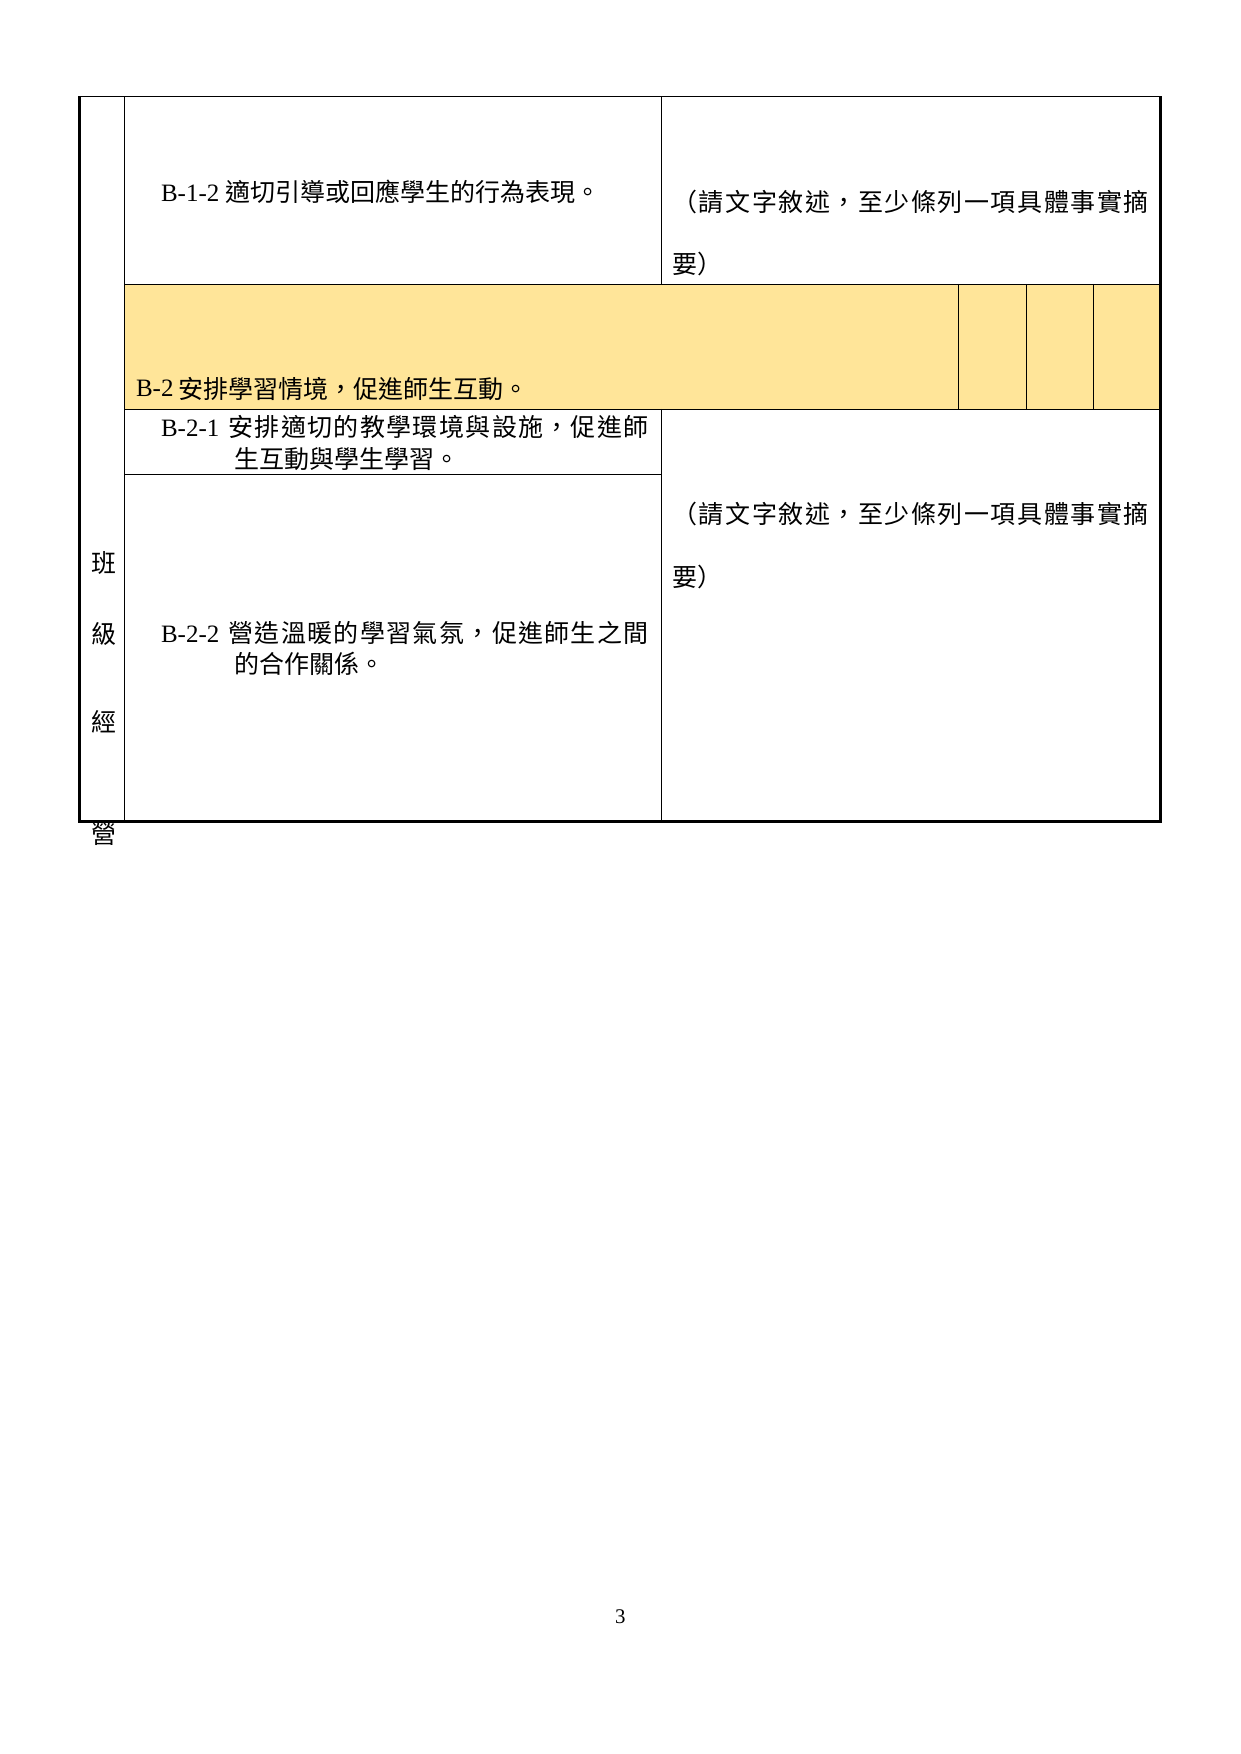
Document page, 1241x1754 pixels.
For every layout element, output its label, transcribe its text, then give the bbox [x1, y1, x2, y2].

table_cell B-2-2 營造溫暖的學習氣氛，促進師生之間的合作關係。 [125, 475, 661, 820]
table_cell [959, 285, 1026, 409]
table_cell [1094, 285, 1159, 409]
table_cell （請文字敘述，至少條列一項具體事實摘要） [662, 97, 1159, 284]
table_cell B-2-1 安排適切的教學環境與設施，促進師生互動與學生學習。 [125, 410, 661, 474]
table_cell [1027, 285, 1093, 409]
table_cell B-1-2 適切引導或回應學生的行為表現。 [125, 97, 661, 284]
table_cell B 班 級 經 營 與 輔 導 [81, 97, 124, 820]
table_cell （請文字敘述，至少條列一項具體事實摘要） [662, 410, 1159, 820]
table_cell B-2安排學習情境，促進師生互動。 [125, 285, 958, 409]
